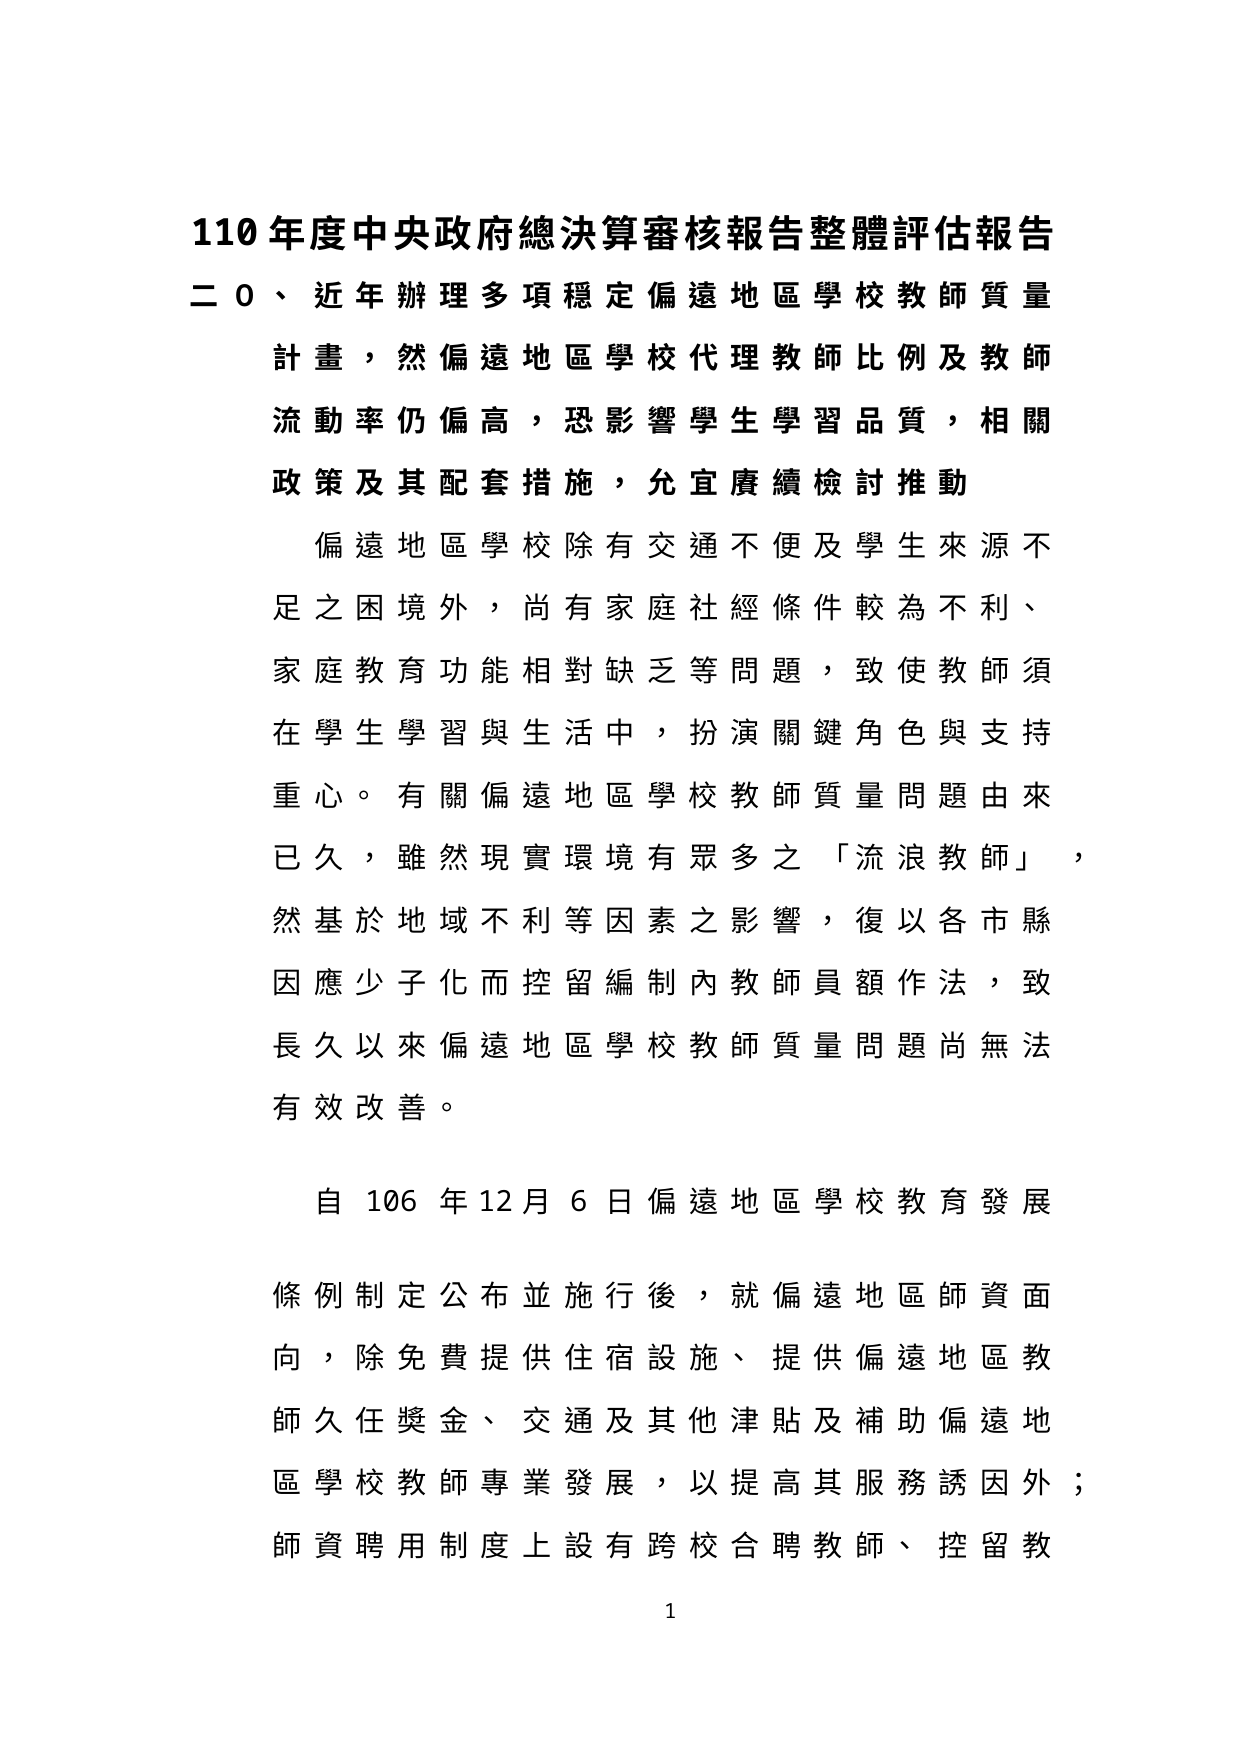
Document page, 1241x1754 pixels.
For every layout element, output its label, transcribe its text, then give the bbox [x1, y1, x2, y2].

text 偏遠地區學校除有交通不便及學生來源不足之困境外，尚有家庭社經條件較為不利、家庭教育功能相對缺乏等問題，致使教師須在學生學習與生活中，扮演關鍵角色與支持重心。有關偏遠地區學校教師質量問題由來已久，雖然現實環境有眾多之「流浪教師」，然基於地域不利等因素之影響，復以各市縣因應少子化而控留編制內教師員額作法，致長久以來偏遠地區學校教師質量問題尚無法有效改善。 [242, 502, 1058, 1127]
text 自106年12月6日偏遠地區學校教育發展條例制定公布並施行後，就偏遠地區師資面向，除免費提供住宿設施、提供偏遠地區教師久任奬金、交通及其他津貼及補助偏遠地區學校教師專業發展，以提高其服務誘因外；師資聘用制度上設有跨校合聘教師、控留教師編制員額彈性進用及服務6年始得申請介聘等規定，並補助合理教師員額編制及開設偏遠地區學校學士後教育學分班以增加師資來源等。經查: [242, 1127, 1058, 1564]
text 二０、近年辦理多項穏定偏遠地區學校教師質量計畫，然偏遠地區學校代理教師比例及教師流動率仍偏高，恐影響學生學習品質，相關政策及其配套措施，允宜賡續檢討推動 [183, 252, 1058, 502]
text 110年度中央政府總決算審核報告整體評估報告 [183, 189, 1058, 252]
